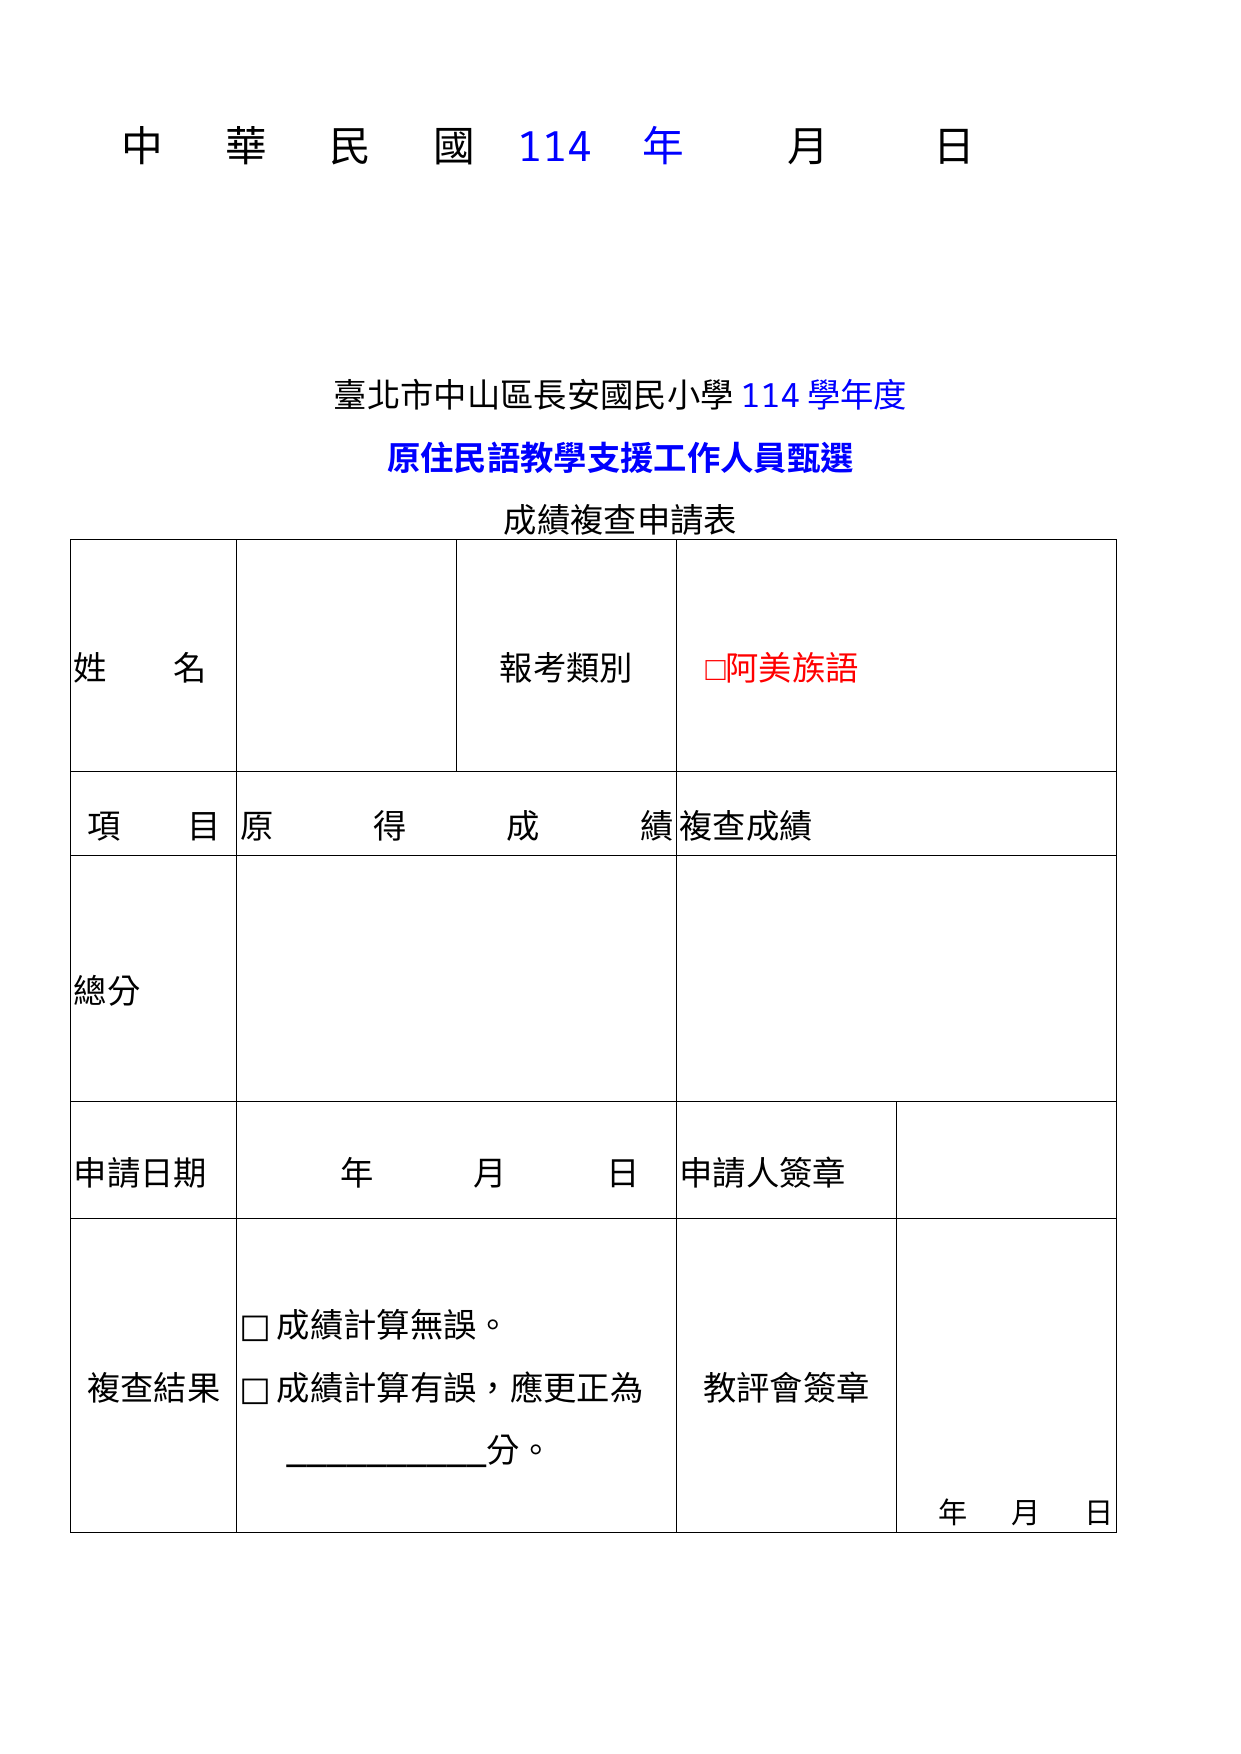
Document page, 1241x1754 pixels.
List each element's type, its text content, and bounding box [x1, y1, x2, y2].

table_cell [897, 1102, 1116, 1218]
table_cell 總分 [71, 856, 236, 1101]
table_header □阿美族語 [677, 540, 1116, 771]
text 中 華 民 國 114 年 月 日 [121, 102, 1149, 164]
table_cell 成績計算無誤。 成績計算有誤，應更正為 __________分。 [237, 1219, 676, 1532]
table_header [237, 540, 456, 771]
table_cell 複查成績 [677, 772, 1116, 855]
table_cell [237, 856, 676, 1101]
table_cell 複查結果 [71, 1219, 236, 1532]
table_cell [677, 856, 1116, 1101]
table_cell 教評會簽章 [677, 1219, 896, 1532]
table_cell 年 月 日 [237, 1102, 676, 1218]
table_header 報考類別 [457, 540, 676, 771]
table_header 姓 名 [71, 540, 236, 771]
text 成績複查申請表 [71, 477, 1169, 539]
table_cell 申請人簽章 [677, 1102, 896, 1218]
text 原住民語教學支援工作人員甄選 [71, 414, 1169, 477]
table_cell 原 得 成 績 [237, 772, 676, 855]
table_cell 申請日期 [71, 1102, 236, 1218]
table_cell 年 月 日 [897, 1219, 1116, 1532]
table_cell 項 目 [71, 772, 236, 855]
text 臺北市中山區長安國民小學114學年度 [71, 352, 1169, 414]
